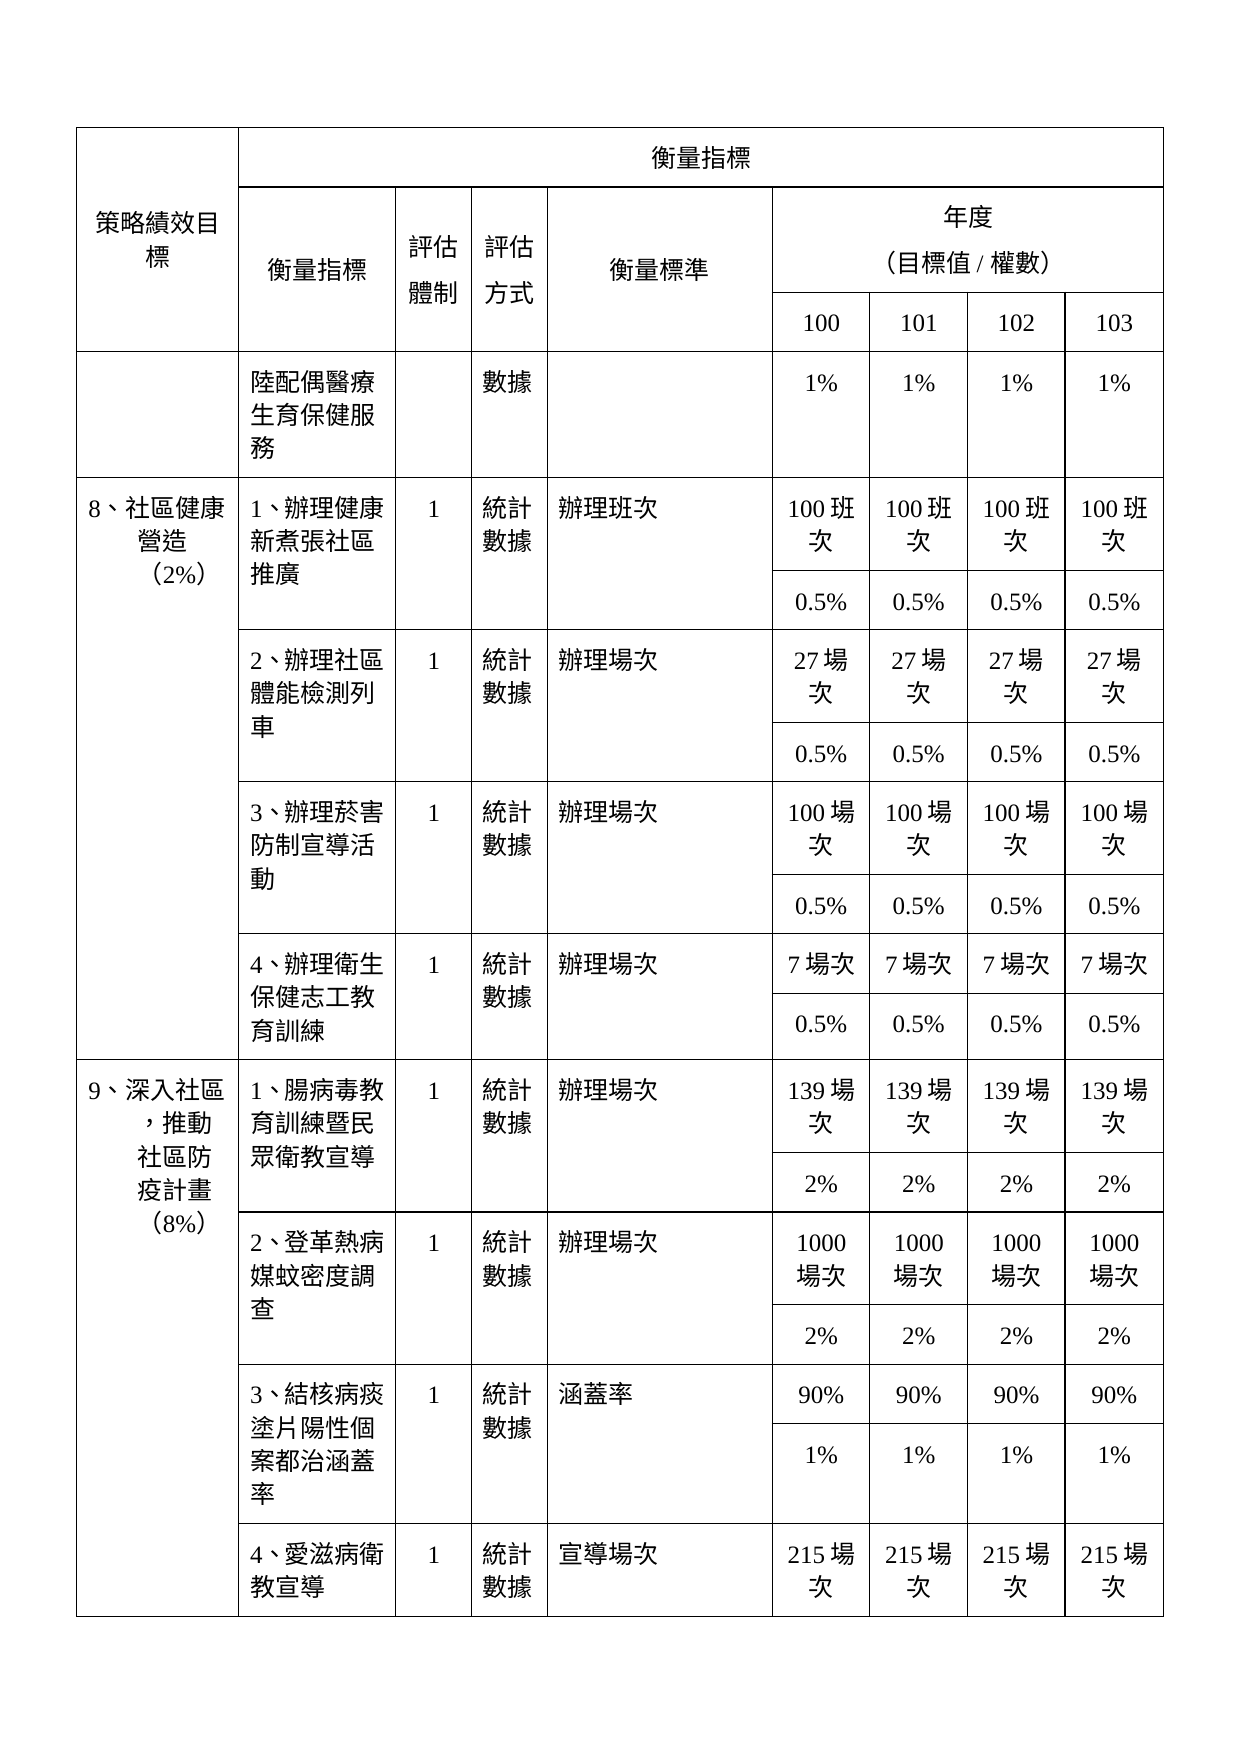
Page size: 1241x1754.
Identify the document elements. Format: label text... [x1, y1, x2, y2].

table_cell 90% [968, 1365, 1064, 1423]
table_cell 100班次 [1066, 478, 1163, 570]
table_cell 1 [396, 1365, 471, 1523]
table_cell 2% [870, 1153, 967, 1211]
table_cell 1% [968, 352, 1064, 477]
table_cell 0.5% [968, 723, 1064, 781]
table_cell 評估 體制 [396, 188, 471, 351]
table_cell 3、辦理菸害防制宣導活動 [239, 782, 395, 933]
table_cell [77, 352, 238, 477]
table_cell 宣導場次 [548, 1524, 772, 1616]
table_cell 辦理場次 [548, 630, 772, 781]
table_cell 1000場次 [773, 1213, 869, 1304]
table_cell 社區健康營造（2%） [77, 478, 238, 1059]
table_cell 辦理場次 [548, 1213, 772, 1363]
table_cell 1% [773, 1424, 869, 1523]
table_cell 100 [773, 293, 869, 351]
table_cell 2% [773, 1153, 869, 1211]
table_cell 100班次 [773, 478, 869, 570]
table_cell 0.5% [1066, 994, 1163, 1059]
table_cell 90% [870, 1365, 967, 1423]
table_cell 7場次 [1066, 934, 1163, 993]
table_cell 7場次 [968, 934, 1064, 993]
table_cell 139場次 [1066, 1060, 1163, 1152]
table_cell 2% [968, 1153, 1064, 1211]
table_cell 辦理場次 [548, 1060, 772, 1211]
table_cell 0.5% [870, 571, 967, 629]
table_cell 215場次 [773, 1524, 869, 1616]
table_cell 統計數據 [472, 1524, 547, 1616]
table_cell 1% [870, 1424, 967, 1523]
table_cell 0.5% [968, 571, 1064, 629]
table_cell 衡量指標 [239, 188, 395, 351]
table_cell 衡量標準 [548, 188, 772, 351]
table_cell 0.5% [968, 994, 1064, 1059]
table_cell 0.5% [968, 875, 1064, 933]
table_cell 0.5% [1066, 571, 1163, 629]
table_cell 2% [870, 1305, 967, 1363]
table_cell 139場次 [968, 1060, 1064, 1152]
table_cell 215場次 [1066, 1524, 1163, 1616]
table_cell 0.5% [1066, 723, 1163, 781]
table_cell 215場次 [968, 1524, 1064, 1616]
table_cell 統計數據 [472, 630, 547, 781]
table_cell 0.5% [773, 994, 869, 1059]
table_cell 統計數據 [472, 934, 547, 1059]
table_cell 100場次 [1066, 782, 1163, 874]
table_cell 0.5% [870, 875, 967, 933]
table_cell 1 [396, 1524, 471, 1616]
table_cell 1、腸病毒教育訓練暨民眾衛教宣導 [239, 1060, 395, 1211]
table_cell 27場次 [773, 630, 869, 722]
table_cell 1000場次 [968, 1213, 1064, 1304]
table_cell 統計數據 [472, 1060, 547, 1211]
table_cell 2% [773, 1305, 869, 1363]
table_cell 0.5% [1066, 875, 1163, 933]
table_cell 139場次 [773, 1060, 869, 1152]
table_cell 1 [396, 934, 471, 1059]
table_cell 1、辦理健康新煮張社區推廣 [239, 478, 395, 629]
table_cell 1% [1066, 1424, 1163, 1523]
table_header 策略績效目標 [77, 128, 238, 351]
table_cell 4、辦理衛生保健志工教育訓練 [239, 934, 395, 1059]
table_cell 103 [1066, 293, 1163, 351]
table_cell 統計數據 [472, 782, 547, 933]
table_cell 100場次 [773, 782, 869, 874]
table_cell 90% [1066, 1365, 1163, 1423]
table_cell 7場次 [870, 934, 967, 993]
table_cell 102 [968, 293, 1064, 351]
table_cell 0.5% [773, 875, 869, 933]
table_cell 1% [968, 1424, 1064, 1523]
table_cell 27場次 [1066, 630, 1163, 722]
table_cell 評估 方式 [472, 188, 547, 351]
table_cell 年度 （目標值 / 權數） [773, 188, 1163, 292]
table_cell 1 [396, 630, 471, 781]
table_cell 統計數據 [472, 1365, 547, 1523]
table_cell 2、登革熱病媒蚊密度調查 [239, 1213, 395, 1363]
table_cell 27場次 [870, 630, 967, 722]
table_cell 7場次 [773, 934, 869, 993]
table_cell 1000場次 [870, 1213, 967, 1304]
table_cell 27場次 [968, 630, 1064, 722]
table_cell 100場次 [870, 782, 967, 874]
table_cell 2% [1066, 1305, 1163, 1363]
table_cell 0.5% [773, 723, 869, 781]
table_cell 90% [773, 1365, 869, 1423]
table_cell 1 [396, 1060, 471, 1211]
table_cell 4、愛滋病衛教宣導 [239, 1524, 395, 1616]
table_cell 100班次 [968, 478, 1064, 570]
table_cell 1 [396, 782, 471, 933]
table_cell [548, 352, 772, 477]
table_cell 2、辦理社區體能檢測列車 [239, 630, 395, 781]
table_cell 統計數據 [472, 1213, 547, 1363]
table_cell 0.5% [773, 571, 869, 629]
table_cell 0.5% [870, 723, 967, 781]
table_cell 1% [773, 352, 869, 477]
table_cell 涵蓋率 [548, 1365, 772, 1523]
table_cell 1% [870, 352, 967, 477]
table_cell 深入社區，推動社區防疫計畫（8%） [77, 1060, 238, 1616]
table_cell 0.5% [870, 994, 967, 1059]
table_cell 100班次 [870, 478, 967, 570]
table_cell 辦理場次 [548, 782, 772, 933]
table_cell 陸配偶醫療生育保健服務 [239, 352, 395, 477]
table_cell 數據 [472, 352, 547, 477]
table_cell 101 [870, 293, 967, 351]
table_cell 辦理班次 [548, 478, 772, 629]
table_cell [396, 352, 471, 477]
table_cell 2% [1066, 1153, 1163, 1211]
table_cell 1 [396, 1213, 471, 1363]
table_cell 215場次 [870, 1524, 967, 1616]
table_cell 統計數據 [472, 478, 547, 629]
table_cell 辦理場次 [548, 934, 772, 1059]
table_cell 139場次 [870, 1060, 967, 1152]
table_cell 1000場次 [1066, 1213, 1163, 1304]
table_header 衡量指標 [239, 128, 1163, 186]
table_cell 2% [968, 1305, 1064, 1363]
table_cell 1% [1066, 352, 1163, 477]
table_cell 3、結核病痰塗片陽性個案都治涵蓋率 [239, 1365, 395, 1523]
table_cell 1 [396, 478, 471, 629]
table_cell 100場次 [968, 782, 1064, 874]
